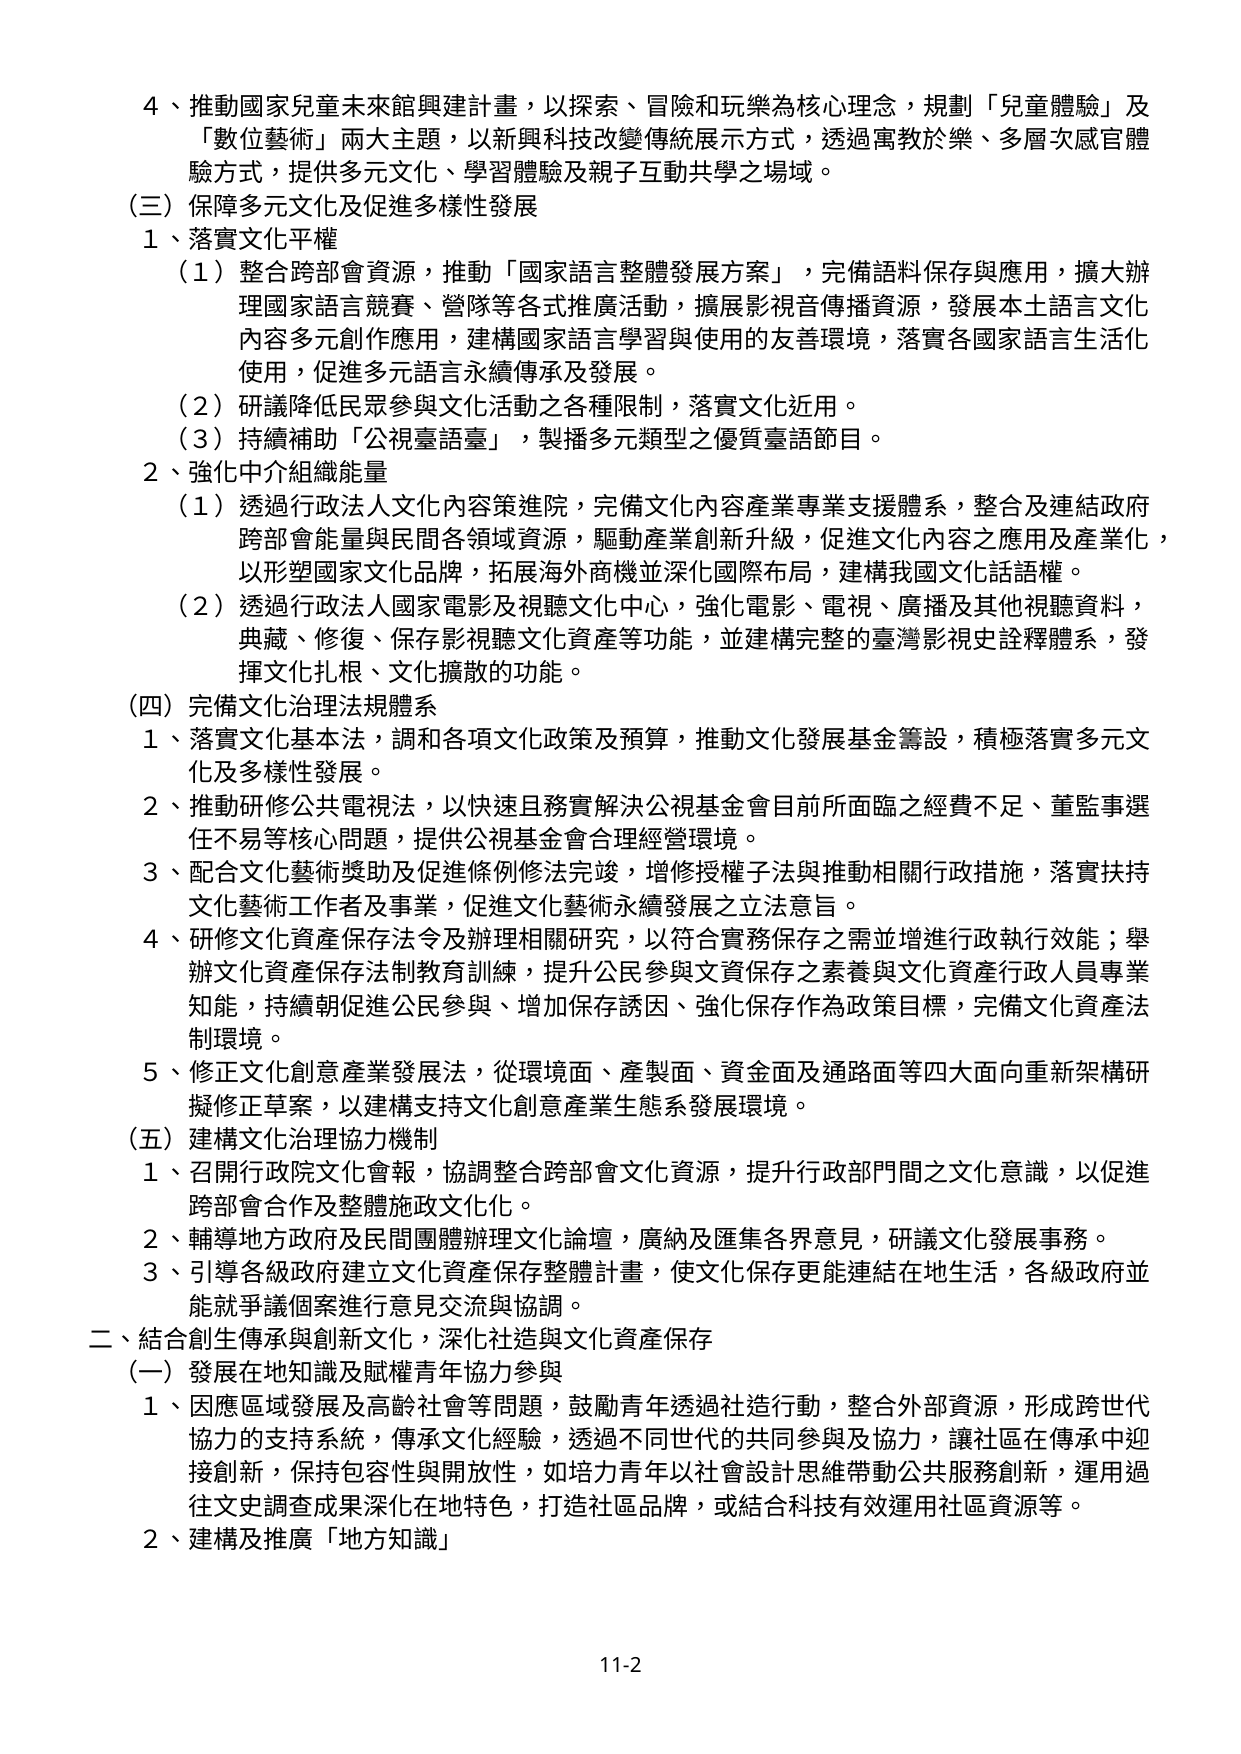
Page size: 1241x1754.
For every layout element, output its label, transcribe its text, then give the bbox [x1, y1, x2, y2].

text 二、結合創生傳承與創新文化，深化社造與文化資產保存 [88, 1322, 1152, 1355]
text １、召開行政院文化會報，協調整合跨部會文化資源，提升行政部門間之文化意識，以促進跨部會合作及整體施政文化化。 [138, 1155, 1152, 1222]
text （五）建構文化治理協力機制 [113, 1122, 1152, 1155]
text ２、輔導地方政府及民間團體辦理文化論壇，廣納及匯集各界意見，研議文化發展事務。 [138, 1222, 1152, 1255]
text （２）透過行政法人國家電影及視聽文化中心，強化電影、電視、廣播及其他視聽資料，典藏、修復、保存影視聽文化資產等功能，並建構完整的臺灣影視史詮釋體系，發揮文化扎根、文化擴散的功能。 [163, 588, 1152, 688]
text ４、研修文化資產保存法令及辦理相關研究，以符合實務保存之需並增進行政執行效能；舉辦文化資產保存法制教育訓練，提升公民參與文資保存之素養與文化資產行政人員專業知能，持續朝促進公民參與、增加保存誘因、強化保存作為政策目標，完備文化資產法制環境。 [138, 922, 1152, 1055]
text ３、引導各級政府建立文化資產保存整體計畫，使文化保存更能連結在地生活，各級政府並能就爭議個案進行意見交流與協調。 [138, 1255, 1152, 1322]
text （１）整合跨部會資源，推動「國家語言整體發展方案」，完備語料保存與應用，擴大辦理國家語言競賽、營隊等各式推廣活動，擴展影視音傳播資源，發展本土語言文化內容多元創作應用，建構國家語言學習與使用的友善環境，落實各國家語言生活化使用，促進多元語言永續傳承及發展。 [163, 255, 1152, 388]
text １、因應區域發展及高齡社會等問題，鼓勵青年透過社造行動，整合外部資源，形成跨世代協力的支持系統，傳承文化經驗，透過不同世代的共同參與及協力，讓社區在傳承中迎接創新，保持包容性與開放性，如培力青年以社會設計思維帶動公共服務創新，運用過往文史調查成果深化在地特色，打造社區品牌，或結合科技有效運用社區資源等。 [138, 1388, 1152, 1522]
text ４、推動國家兒童未來館興建計畫，以探索、冒險和玩樂為核心理念，規劃「兒童體驗」及「數位藝術」兩大主題，以新興科技改變傳統展示方式，透過寓教於樂、多層次感官體驗方式，提供多元文化、學習體驗及親子互動共學之場域。 [138, 88, 1152, 188]
text （１）透過行政法人文化內容策進院，完備文化內容產業專業支援體系，整合及連結政府跨部會能量與民間各領域資源，驅動產業創新升級，促進文化內容之應用及產業化，以形塑國家文化品牌，拓展海外商機並深化國際布局，建構我國文化話語權。 [163, 488, 1152, 588]
text １、落實文化基本法，調和各項文化政策及預算，推動文化發展基金籌設，積極落實多元文化及多樣性發展。 [138, 722, 1152, 788]
text （３）持續補助「公視臺語臺」，製播多元類型之優質臺語節目。 [163, 422, 1152, 455]
text （２）研議降低民眾參與文化活動之各種限制，落實文化近用。 [163, 388, 1152, 422]
text （三）保障多元文化及促進多樣性發展 [113, 188, 1152, 222]
text （一）發展在地知識及賦權青年協力參與 [113, 1355, 1152, 1388]
text （四）完備文化治理法規體系 [113, 688, 1152, 722]
text ２、強化中介組織能量 [138, 455, 1152, 488]
text ３、配合文化藝術獎助及促進條例修法完竣，增修授權子法與推動相關行政措施，落實扶持文化藝術工作者及事業，促進文化藝術永續發展之立法意旨。 [138, 855, 1152, 922]
text １、落實文化平權 [138, 222, 1152, 255]
text ２、推動研修公共電視法，以快速且務實解決公視基金會目前所面臨之經費不足、董監事選任不易等核心問題，提供公視基金會合理經營環境。 [138, 788, 1152, 855]
text ２、建構及推廣「地方知識」 [138, 1522, 1152, 1555]
text ５、修正文化創意產業發展法，從環境面、產製面、資金面及通路面等四大面向重新架構研擬修正草案，以建構支持文化創意產業生態系發展環境。 [138, 1055, 1152, 1122]
